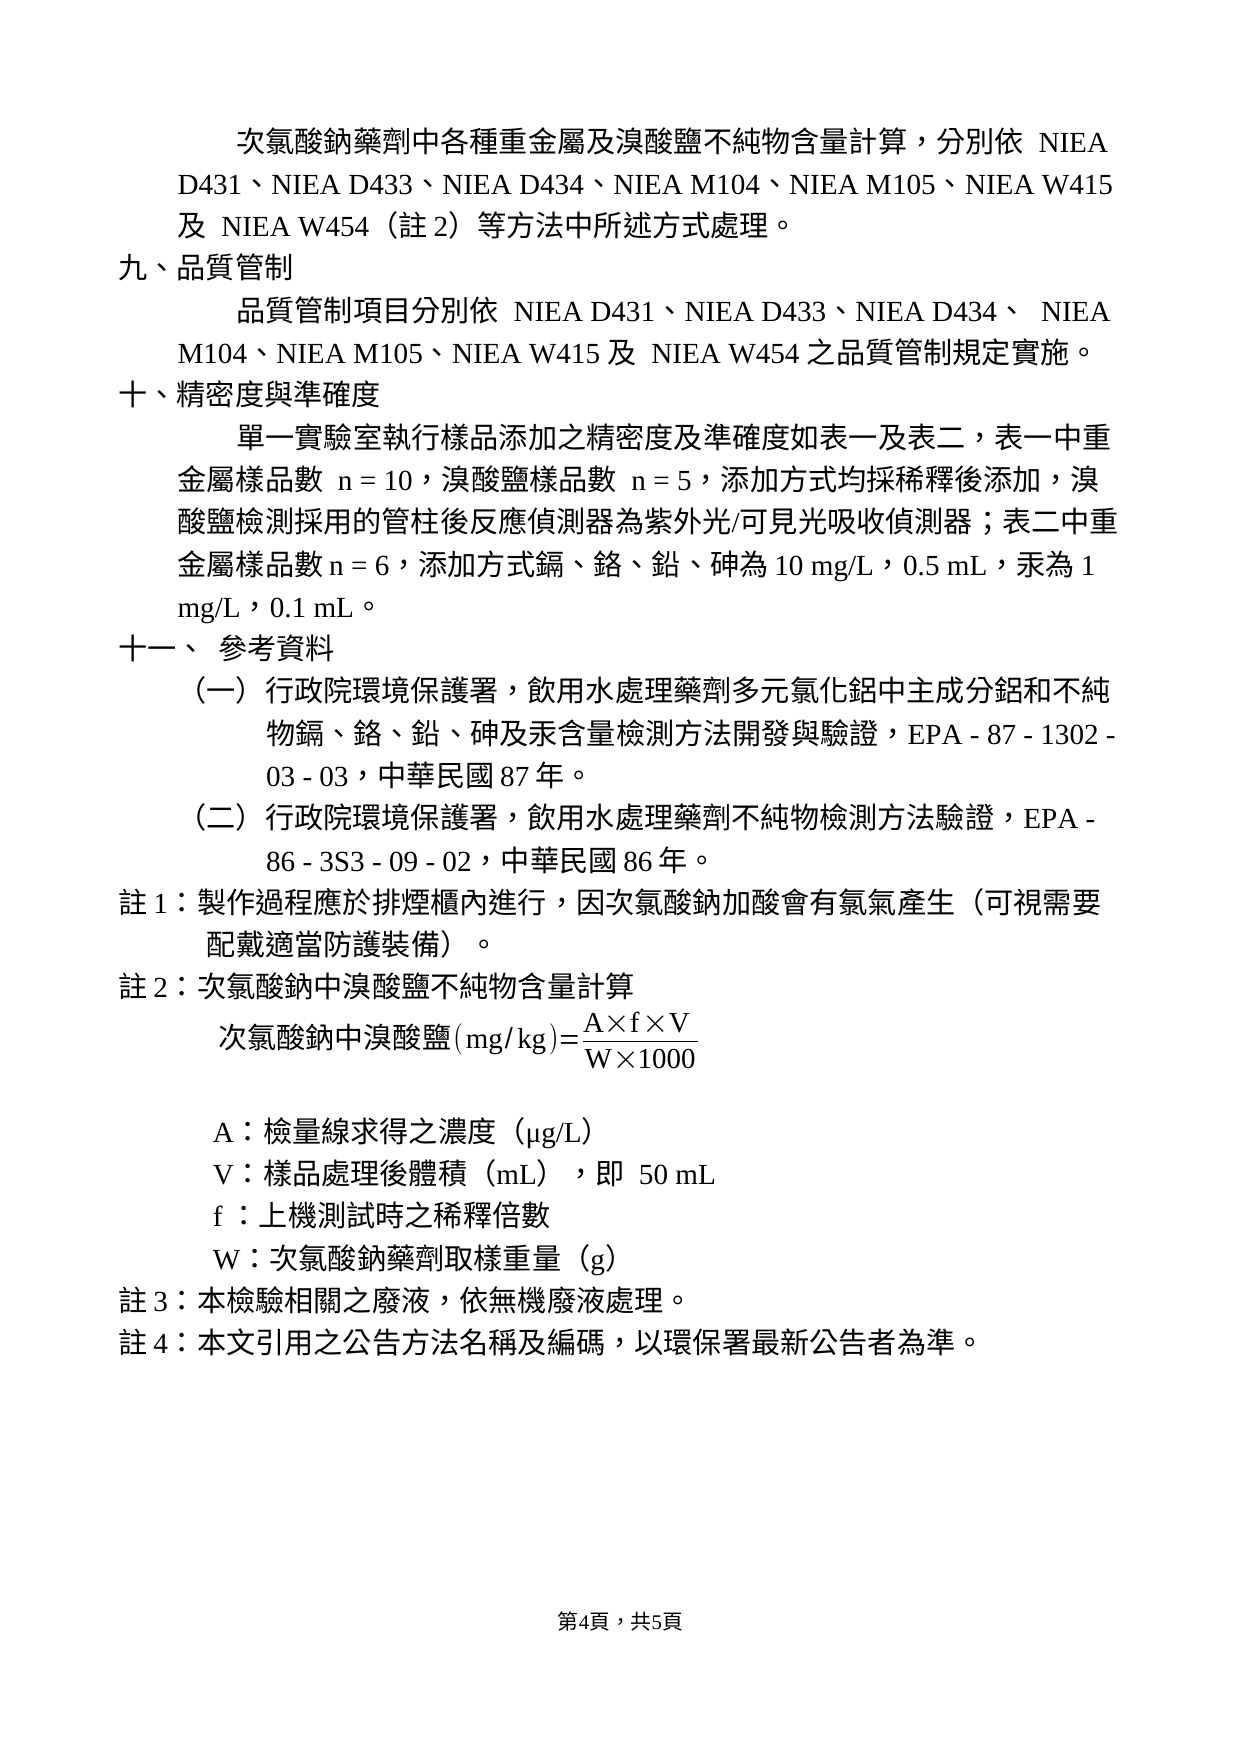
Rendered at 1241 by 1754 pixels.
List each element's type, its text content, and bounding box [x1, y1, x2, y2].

text 單一實驗室執行樣品添加之精密度及準確度如表一及表二，表一中重金屬樣品數 n = 10，溴酸鹽樣品數 n = 5，添加方式均採稀釋後添加，溴酸鹽檢測採用的管柱後反應偵測器為紫外光/可見光吸收偵測器；表二中重金屬樣品數n = 6，添加方式鎘、鉻、鉛、砷為10 mg/L，0.5 mL，汞為1 mg/L，0.1 mL。 [177, 414, 1122, 626]
text （一）行政院環境保護署，飲用水處理藥劑多元氯化鋁中主成分鋁和不純物鎘、鉻、鉛、砷及汞含量檢測方法開發與驗證，EPA - 87 - 1302 - 03 - 03，中華民國87年。 [177, 668, 1122, 795]
text V：樣品處理後體積（mL），即 50 mL [213, 1151, 1122, 1193]
text A：檢量線求得之濃度（μg/L） [213, 1108, 1122, 1151]
text 註3：本檢驗相關之廢液，依無機廢液處理。 [118, 1278, 1122, 1320]
text 註2：次氯酸鈉中溴酸鹽不純物含量計算 [118, 964, 1122, 1006]
text 十一、 參考資料 [118, 626, 1122, 668]
text 註4：本文引用之公告方法名稱及編碼，以環保署最新公告者為準。 [118, 1320, 1122, 1362]
text 九、品質管制 [118, 245, 1122, 287]
text W：次氯酸鈉藥劑取樣重量（g） [213, 1235, 1122, 1278]
text 十、精密度與準確度 [118, 372, 1122, 414]
text f ：上機測試時之稀釋倍數 [213, 1193, 1122, 1235]
text 註1：製作過程應於排煙櫃內進行，因次氯酸鈉加酸會有氯氣產生（可視需要配戴適當防護裝備）。 [118, 879, 1122, 964]
text 次氯酸鈉藥劑中各種重金屬及溴酸鹽不純物含量計算，分別依 NIEA D431、NIEA D433、NIEA D434、NIEA M104、NIEA M105、NIEA W415 及 NIEA W454（註2）等方法中所述方式處理。 [177, 118, 1122, 245]
text 品質管制項目分別依 NIEA D431、NIEA D433、NIEA D434、 NIEA M104、NIEA M105、NIEA W415 及 NIEA W454 之品質管制規定實施。 [177, 287, 1122, 372]
text （二）行政院環境保護署，飲用水處理藥劑不純物檢測方法驗證，EPA - 86 - 3S3 - 09 - 02，中華民國86年。 [177, 795, 1122, 879]
